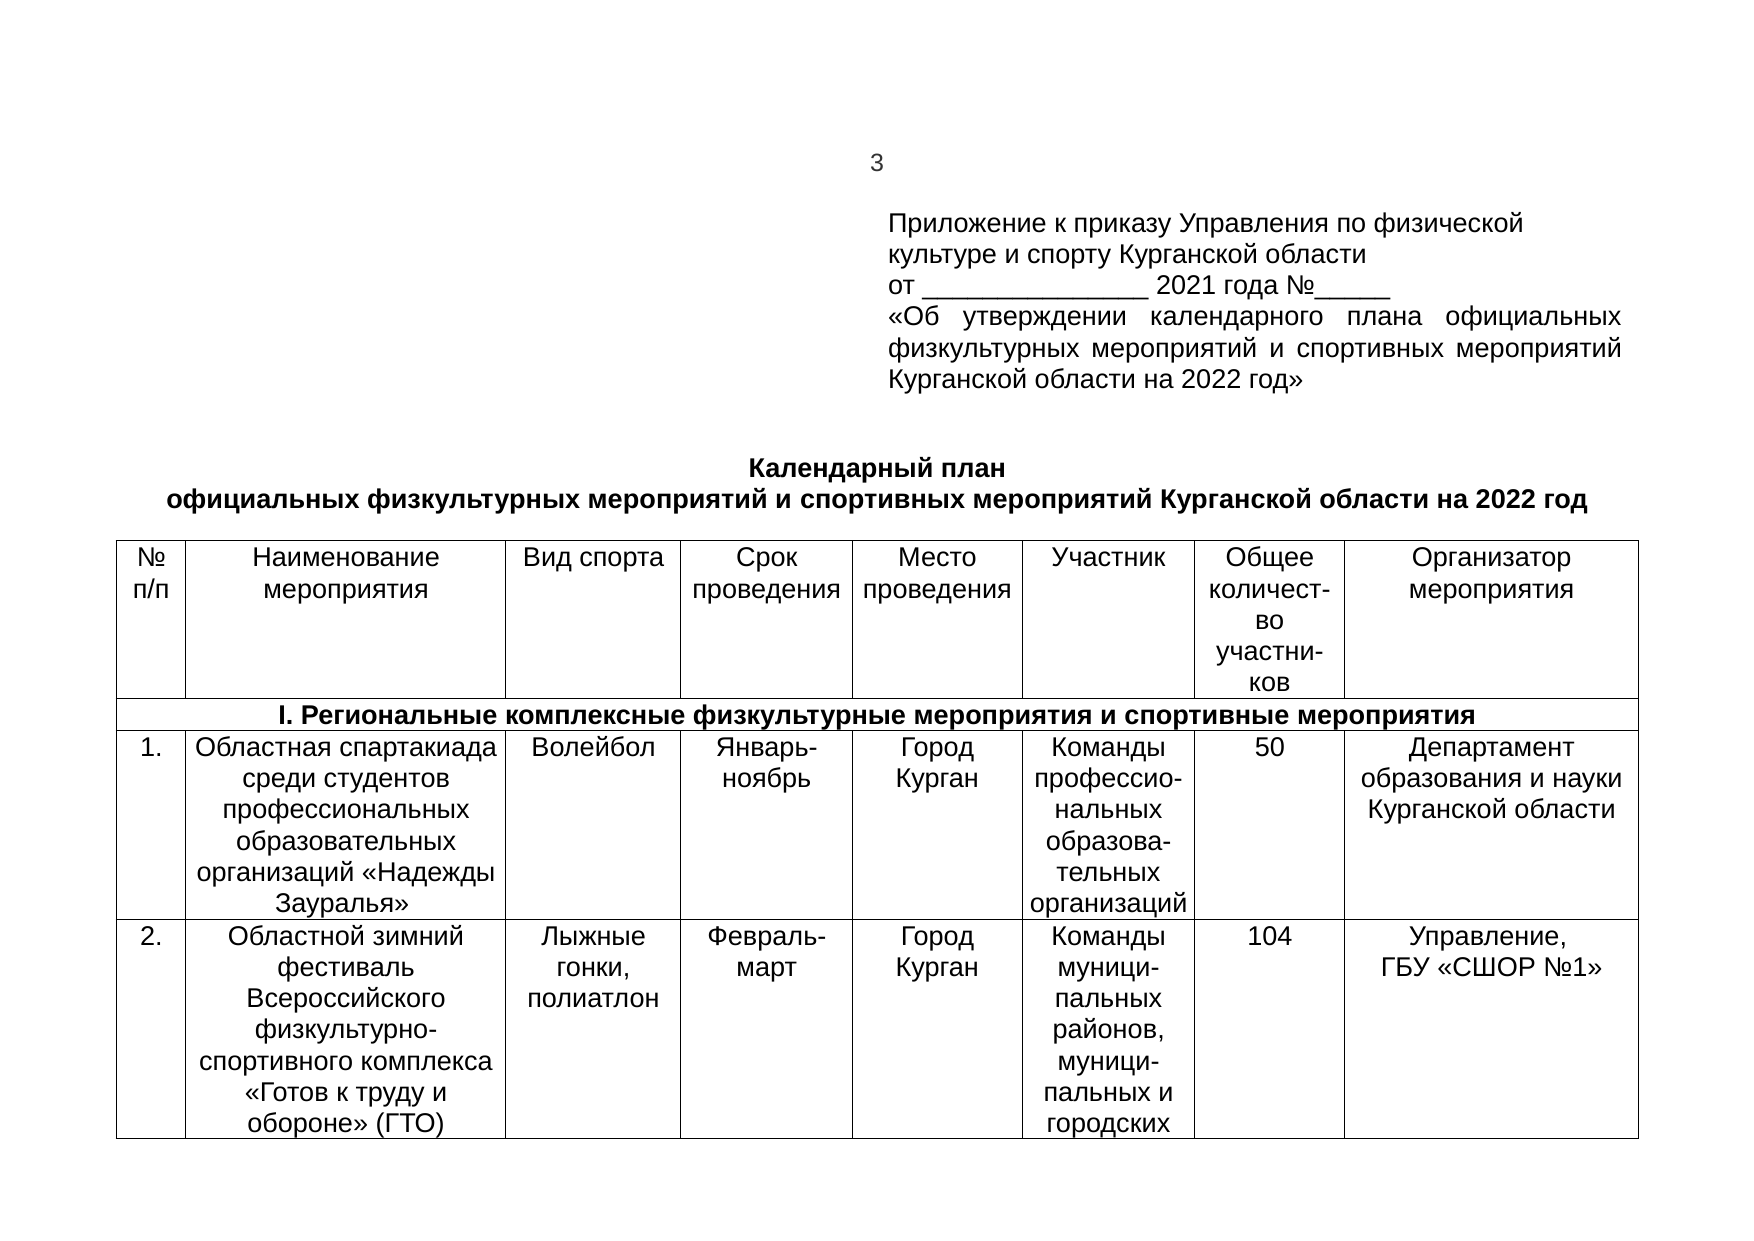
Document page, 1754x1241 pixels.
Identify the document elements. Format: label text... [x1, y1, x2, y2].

table_cell 2. [117, 920, 185, 1138]
table_header Наименование мероприятия [186, 541, 505, 698]
table_cell 104 [1195, 920, 1344, 1138]
table_cell 1. [117, 731, 185, 918]
table_header Место проведения [853, 541, 1022, 698]
table_cell Управление, ГБУ «СШОР №1» [1345, 920, 1638, 1138]
table_header № п/п [117, 541, 185, 698]
table_header [119, 207, 877, 394]
text Календарный план [118, 452, 1636, 483]
table_cell 50 [1195, 731, 1344, 918]
table_header Вид спорта [506, 541, 680, 698]
table_cell Областной зимний фестиваль Всероссийского физкультурно-спортивного комплекса «Готов к труду и обороне» (ГТО) [186, 920, 505, 1138]
table_cell Январь-ноябрь [681, 731, 852, 918]
table_header Приложение к приказу Управления по физической культуре и спорту Курганской области от _______________ 2021 года №_____ «Об утверждении календарного плана официальных физкультурных мероприятий и спортивных мероприятий Курганской области на 2022 год» [877, 207, 1633, 394]
table_cell Февраль-март [681, 920, 852, 1138]
table_header Общее количест-во участни-ков [1195, 541, 1344, 698]
table_cell Лыжные гонки, полиатлон [506, 920, 680, 1138]
table_cell Город Курган [853, 920, 1022, 1138]
table_cell Областная спартакиада среди студентов профессиональных образовательных организаций «Надежды Зауралья» [186, 731, 505, 918]
table_cell Ι. Региональные комплексные физкультурные мероприятия и спортивные мероприятия [117, 699, 1638, 730]
table_cell Команды профессио- нальных образова-тельных организаций [1023, 731, 1194, 918]
table_header Срок проведения [681, 541, 852, 698]
table_cell Команды муници-пальных районов, муници-пальных и городских [1023, 920, 1194, 1138]
text официальных физкультурных мероприятий и спортивных мероприятий Курганской области на 2022 год [118, 483, 1636, 514]
table_cell Город Курган [853, 731, 1022, 918]
table_cell Волейбол [506, 731, 680, 918]
table_header Участник [1023, 541, 1194, 698]
table_cell Департамент образования и науки Курганской области [1345, 731, 1638, 918]
table_header Организатор мероприятия [1345, 541, 1638, 698]
